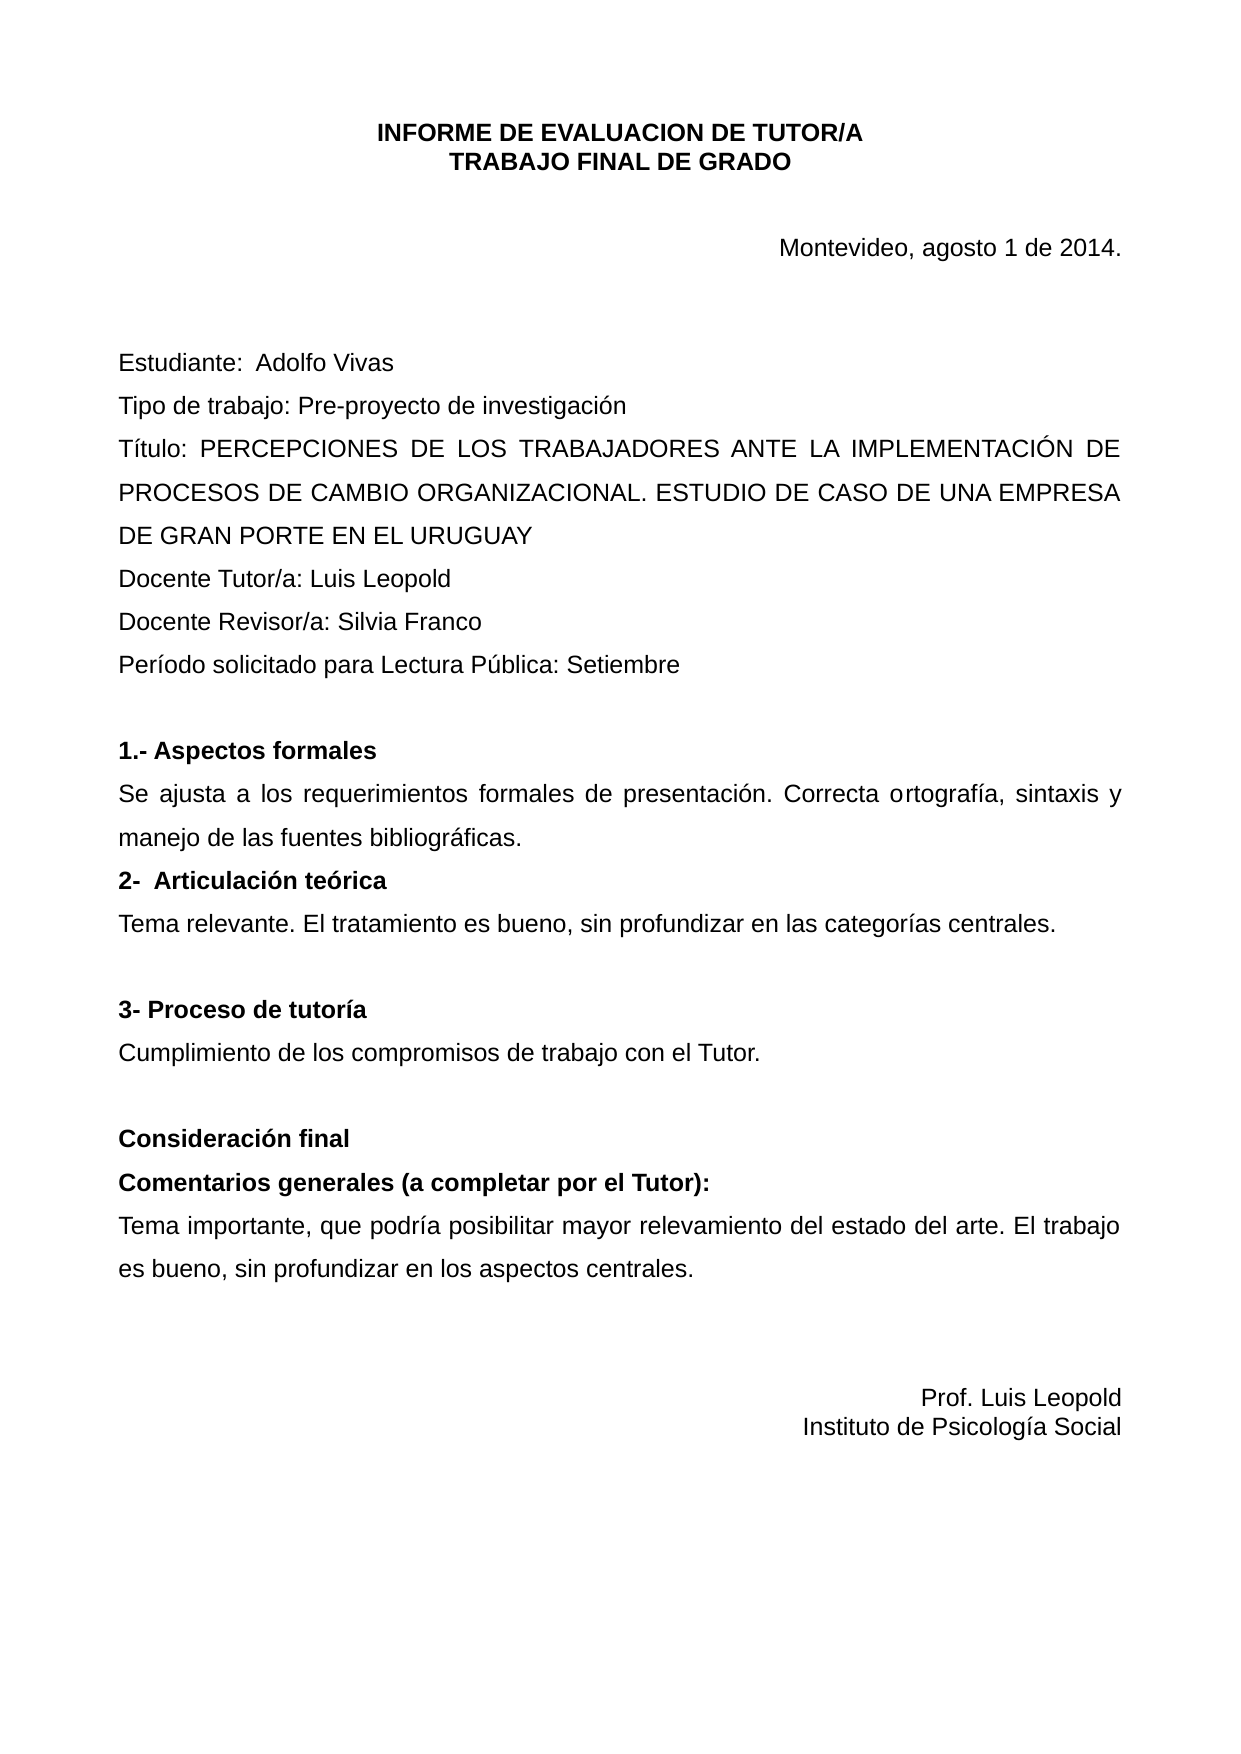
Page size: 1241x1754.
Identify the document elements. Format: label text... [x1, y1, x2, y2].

text 3- Proceso de tutoría [118, 995, 1122, 1024]
text Período solicitado para Lectura Pública: Setiembre [118, 650, 1122, 679]
text Se ajusta a los requerimientos formales de presentación. Correcta ortografía, sintaxis y manejo de las fuentes bibliográficas. [118, 779, 1122, 851]
text Comentarios generales (a completar por el Tutor): [118, 1167, 1122, 1196]
text INFORME DE EVALUACION DE TUTOR/A [118, 118, 1122, 147]
text Prof. Luis Leopold [118, 1383, 1122, 1412]
text Cumplimiento de los compromisos de trabajo con el Tutor. [118, 1038, 1122, 1067]
text Tema importante, que podría posibilitar mayor relevamiento del estado del arte. El trabajo es bueno, sin profundizar en los aspectos centrales. [118, 1211, 1122, 1282]
text Montevideo, agosto 1 de 2014. [118, 233, 1122, 262]
text Tema relevante. El tratamiento es bueno, sin profundizar en las categorías centrales. [118, 909, 1122, 937]
text Instituto de Psicología Social [118, 1412, 1122, 1441]
text 1.- Aspectos formales [118, 736, 1122, 765]
text TRABAJO FINAL DE GRADO [118, 147, 1122, 176]
text Docente Revisor/a: Silvia Franco [118, 607, 1122, 636]
text 2- Articulación teórica [118, 866, 1122, 894]
text Tipo de trabajo: Pre-proyecto de investigación [118, 391, 1122, 420]
text Título: PERCEPCIONES DE LOS TRABAJADORES ANTE LA IMPLEMENTACIÓN DE PROCESOS DE CAMBIO ORGANIZACIONAL. ESTUDIO DE CASO DE UNA EMPRESA DE GRAN PORTE EN EL URUGUAY [118, 434, 1122, 549]
text Docente Tutor/a: Luis Leopold [118, 564, 1122, 592]
text Estudiante: Adolfo Vivas [118, 348, 1122, 377]
text Consideración final [118, 1124, 1122, 1153]
